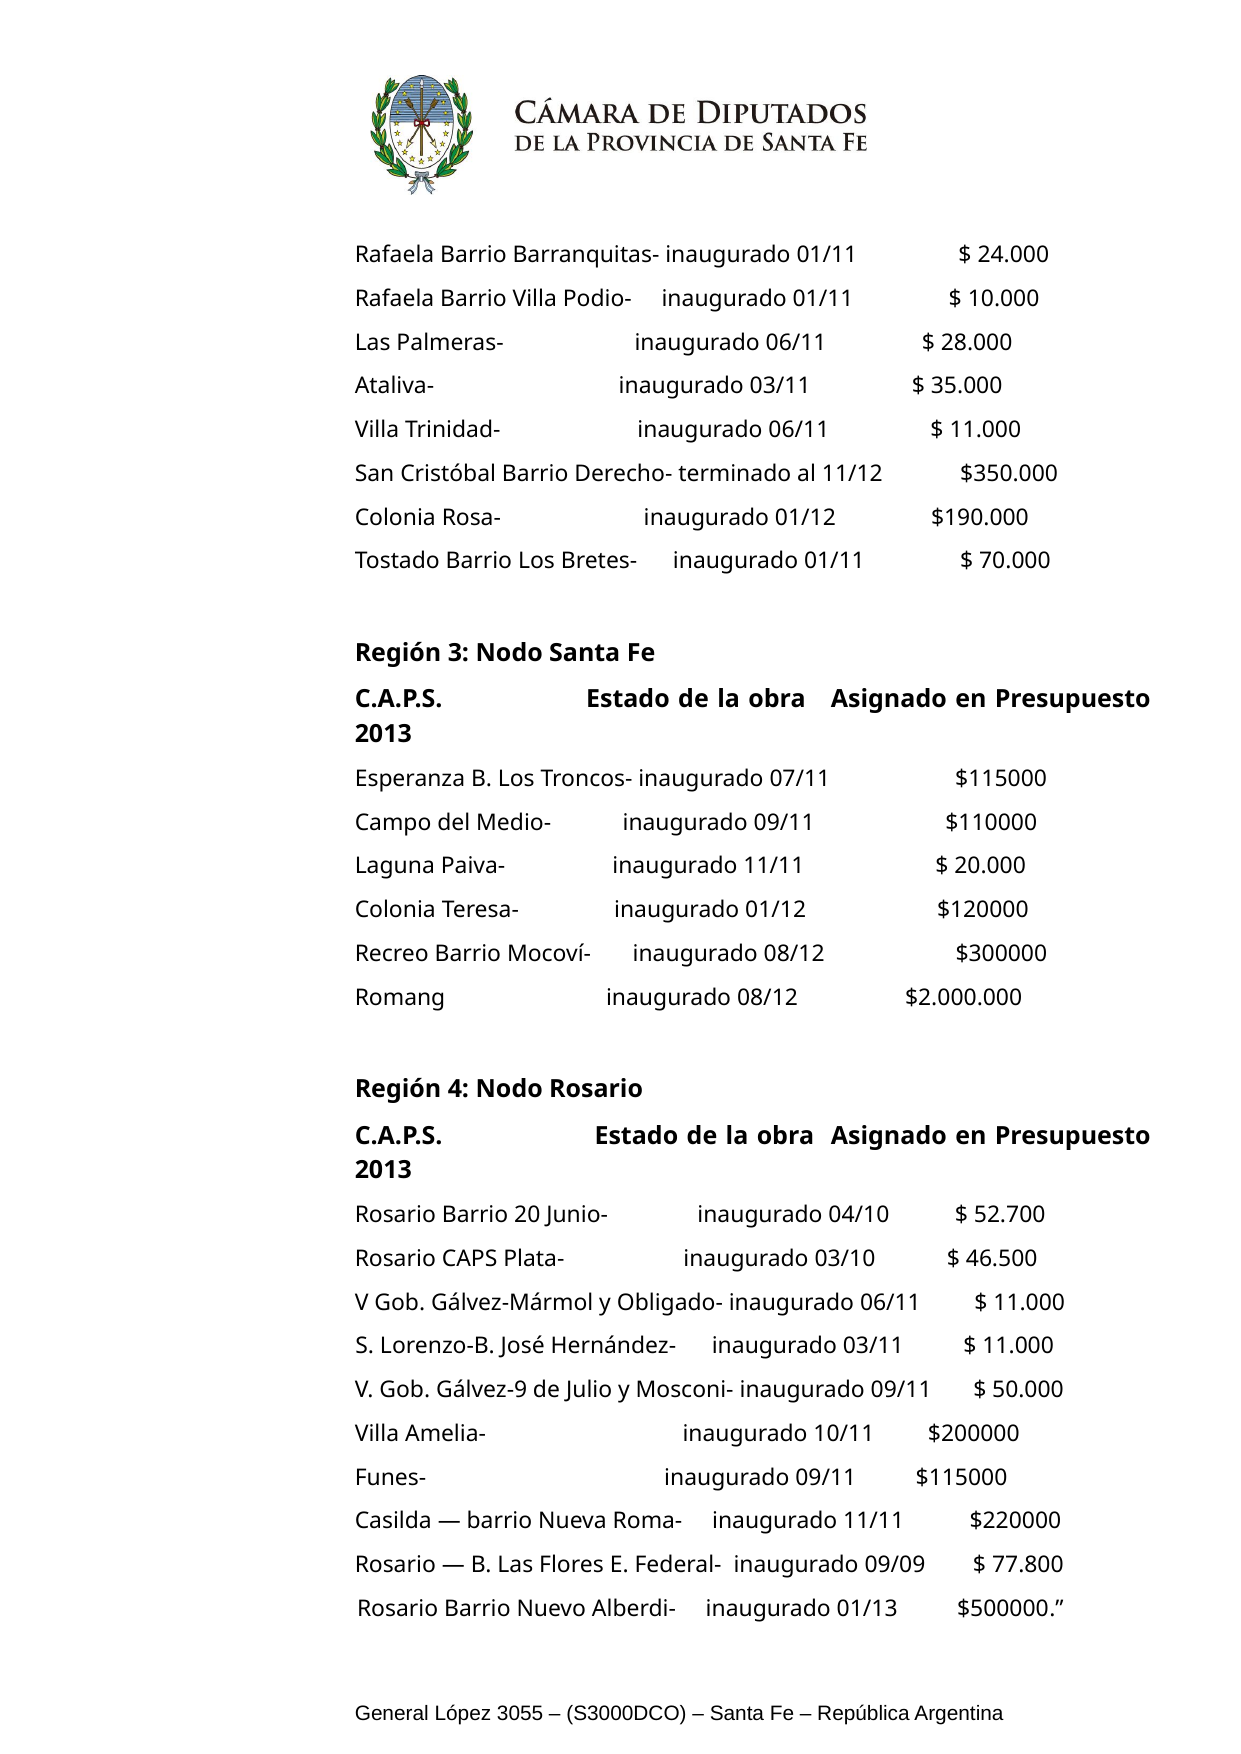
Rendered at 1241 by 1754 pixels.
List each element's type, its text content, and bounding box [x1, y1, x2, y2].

text Región 3: Nodo Santa Fe [354, 634, 1152, 669]
text Ataliva- inaugurado 03/11 $ 35.000 [354, 369, 1152, 401]
text Laguna Paiva- inaugurado 11/11 $ 20.000 [354, 849, 1152, 881]
text Villa Trinidad- inaugurado 06/11 $ 11.000 [354, 413, 1152, 444]
text Esperanza B. Los Troncos- inaugurado 07/11 $115000 [354, 762, 1152, 793]
text Funes- inaugurado 09/11 $115000 [354, 1461, 1152, 1492]
text San Cristóbal Barrio Derecho- terminado al 11/12 $350.000 [354, 457, 1152, 488]
text Recreo Barrio Mocoví- inaugurado 08/12 $300000 [354, 937, 1152, 968]
text Región 4: Nodo Rosario [354, 1071, 1152, 1105]
text Romang inaugurado 08/12 $2.000.000 [354, 981, 1152, 1012]
text Rosario CAPS Plata- inaugurado 03/10 $ 46.500 [354, 1242, 1152, 1273]
text C.A.P.S. Estado de la obra Asignado en Presupuesto 2013 [354, 681, 1152, 749]
text Rafaela Barrio Barranquitas- inaugurado 01/11 $ 24.000 [354, 238, 1152, 269]
text C.A.P.S. Estado de la obra Asignado en Presupuesto 2013 [354, 1117, 1152, 1186]
text Rosario Barrio 20 Junio- inaugurado 04/10 $ 52.700 [354, 1198, 1152, 1229]
text Rosario — B. Las Flores E. Federal- inaugurado 09/09 $ 77.800 [354, 1548, 1152, 1579]
text Casilda — barrio Nueva Roma- inaugurado 11/11 $220000 [354, 1504, 1152, 1536]
text Villa Amelia- inaugurado 10/11 $200000 [354, 1417, 1152, 1448]
picture [370, 75, 867, 199]
text Rafaela Barrio Villa Podio- inaugurado 01/11 $ 10.000 [354, 282, 1152, 313]
text Colonia Teresa- inaugurado 01/12 $120000 [354, 893, 1152, 924]
text V. Gob. Gálvez-9 de Julio y Mosconi- inaugurado 09/11 $ 50.000 [354, 1373, 1152, 1404]
text V Gob. Gálvez-Mármol y Obligado- inaugurado 06/11 $ 11.000 [354, 1286, 1152, 1317]
text Colonia Rosa- inaugurado 01/12 $190.000 [354, 501, 1152, 532]
text Tostado Barrio Los Bretes- inaugurado 01/11 $ 70.000 [354, 544, 1152, 576]
list S. Lorenzo-B. José Hernández- inaugurado 03/11 $ 11.000 [354, 1329, 1152, 1361]
text Las Palmeras- inaugurado 06/11 $ 28.000 [354, 326, 1152, 357]
text Campo del Medio- inaugurado 09/11 $110000 [354, 806, 1152, 837]
text Rosario Barrio Nuevo Alberdi- inaugurado 01/13 $500000.” [357, 1592, 1152, 1623]
